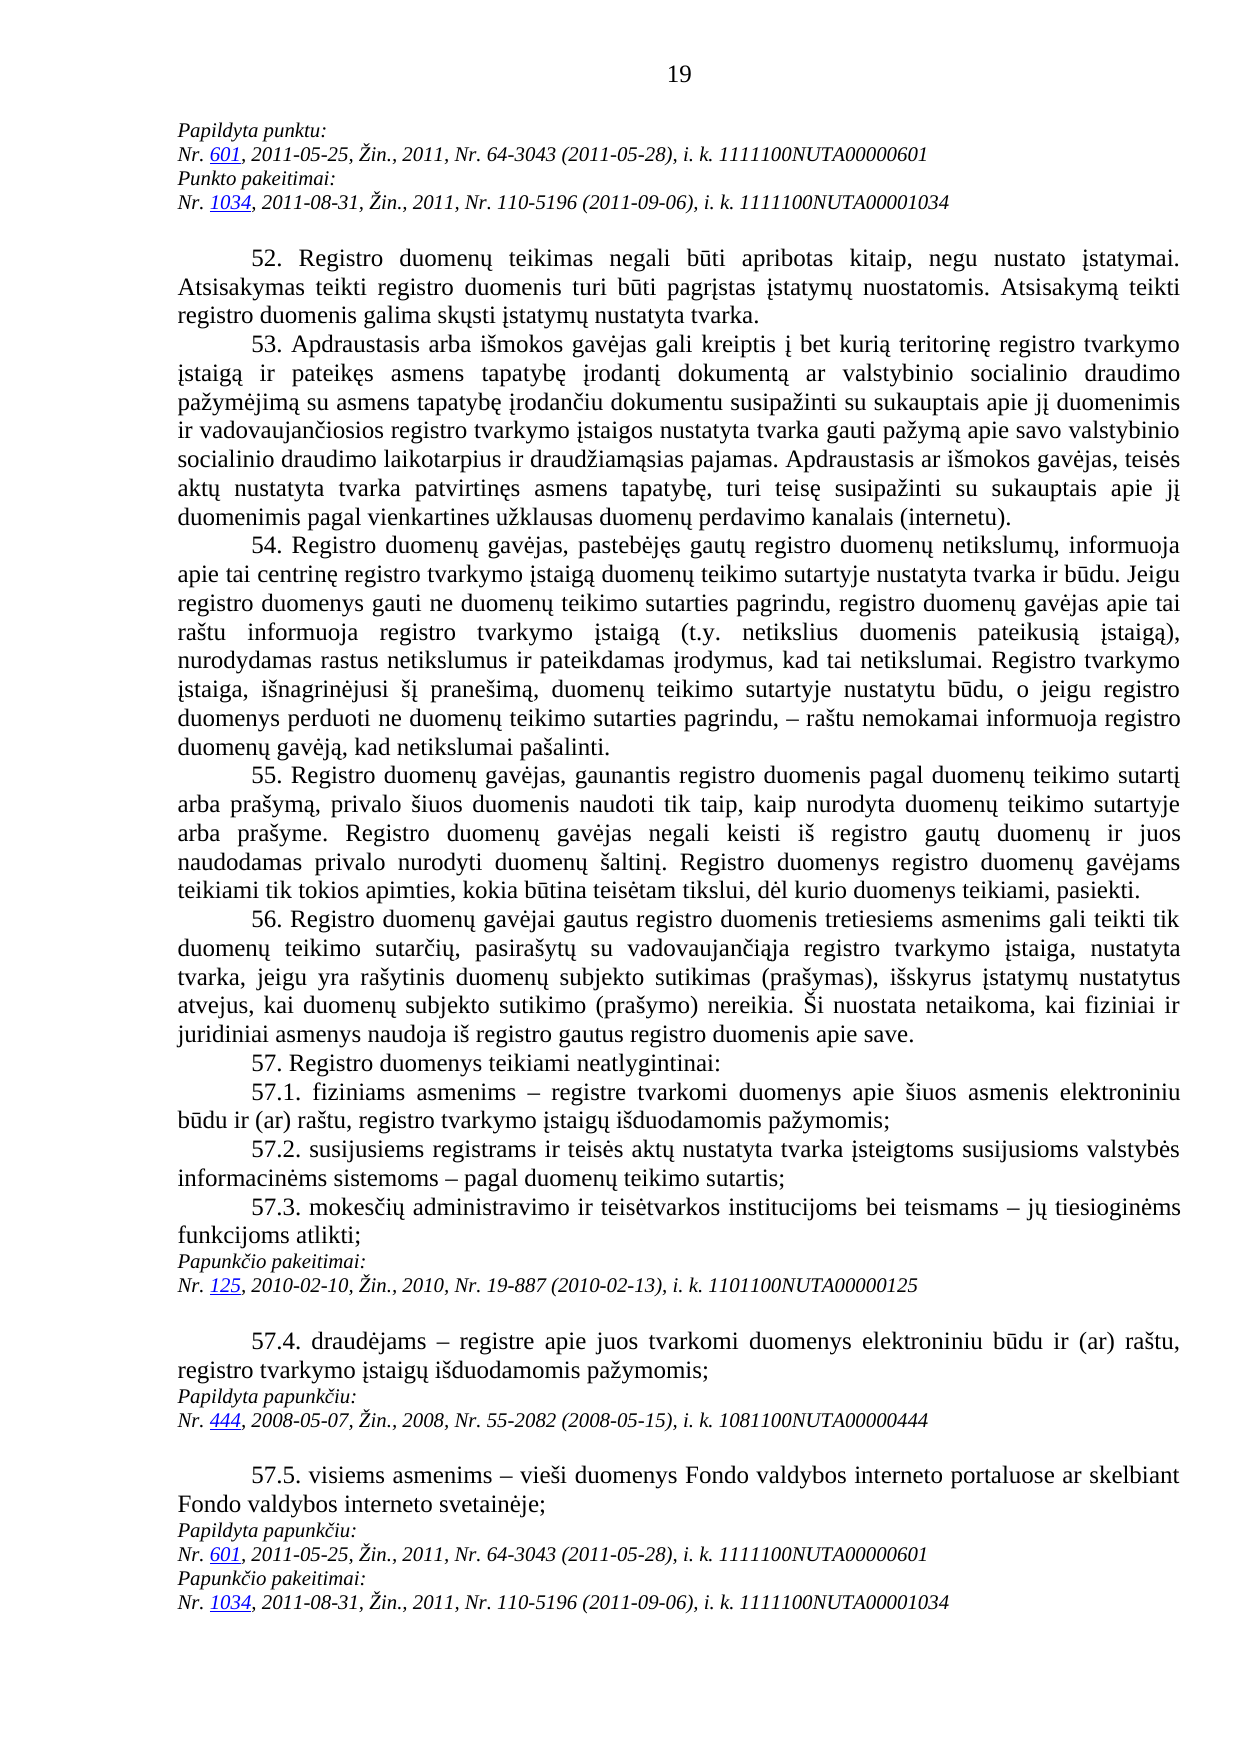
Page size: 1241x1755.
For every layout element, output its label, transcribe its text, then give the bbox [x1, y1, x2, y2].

text Nr. 125, 2010-02-10, Žin., 2010, Nr. 19-887 (2010-02-13), i. k. 1101100NUTA00000125 [177, 1273, 1181, 1297]
text 57. Registro duomenys teikiami neatlygintinai: [177, 1048, 1181, 1077]
text 57.3. mokesčių administravimo ir teisėtvarkos institucijoms bei teismams – jų tiesioginėms funkcijoms atlikti; [177, 1192, 1181, 1249]
text Nr. 1034, 2011-08-31, Žin., 2011, Nr. 110-5196 (2011-09-06), i. k. 1111100NUTA00001034 [177, 190, 1181, 214]
text Papildyta papunkčiu: [177, 1518, 1181, 1542]
text Papildyta papunkčiu: [177, 1384, 1181, 1408]
text Punkto pakeitimai: [177, 166, 1181, 190]
text 57.2. susijusiems registrams ir teisės aktų nustatyta tvarka įsteigtoms susijusioms valstybės informacinėms sistemoms – pagal duomenų teikimo sutartis; [177, 1134, 1181, 1192]
text Papunkčio pakeitimai: [177, 1249, 1181, 1273]
text 54. Registro duomenų gavėjas, pastebėjęs gautų registro duomenų netikslumų, informuoja apie tai centrinę registro tvarkymo įstaigą duomenų teikimo sutartyje nustatyta tvarka ir būdu. Jeigu registro duomenys gauti ne duomenų teikimo sutarties pagrindu, registro duomenų gavėjas apie tai raštu informuoja registro tvarkymo įstaigą (t.y. netikslius duomenis pateikusią įstaigą), nurodydamas rastus netikslumus ir pateikdamas įrodymus, kad tai netikslumai. Registro tvarkymo įstaiga, išnagrinėjusi šį pranešimą, duomenų teikimo sutartyje nustatytu būdu, o jeigu registro duomenys perduoti ne duomenų teikimo sutarties pagrindu, – raštu nemokamai informuoja registro duomenų gavėją, kad netikslumai pašalinti. [177, 531, 1181, 761]
text 57.5. visiems asmenims – vieši duomenys Fondo valdybos interneto portaluose ar skelbiant Fondo valdybos interneto svetainėje; [177, 1461, 1181, 1518]
text 57.4. draudėjams – registre apie juos tvarkomi duomenys elektroniniu būdu ir (ar) raštu, registro tvarkymo įstaigų išduodamomis pažymomis; [177, 1326, 1181, 1384]
text Nr. 1034, 2011-08-31, Žin., 2011, Nr. 110-5196 (2011-09-06), i. k. 1111100NUTA00001034 [177, 1590, 1181, 1614]
text 57.1. fiziniams asmenims – registre tvarkomi duomenys apie šiuos asmenis elektroniniu būdu ir (ar) raštu, registro tvarkymo įstaigų išduodamomis pažymomis; [177, 1077, 1181, 1134]
text Nr. 601, 2011-05-25, Žin., 2011, Nr. 64-3043 (2011-05-28), i. k. 1111100NUTA00000601 [177, 1542, 1181, 1566]
text Nr. 601, 2011-05-25, Žin., 2011, Nr. 64-3043 (2011-05-28), i. k. 1111100NUTA00000601 [177, 142, 1181, 166]
text Papildyta punktu: [177, 118, 1181, 142]
text Nr. 444, 2008-05-07, Žin., 2008, Nr. 55-2082 (2008-05-15), i. k. 1081100NUTA00000444 [177, 1408, 1181, 1432]
text 53. Apdraustasis arba išmokos gavėjas gali kreiptis į bet kurią teritorinę registro tvarkymo įstaigą ir pateikęs asmens tapatybę įrodantį dokumentą ar valstybinio socialinio draudimo pažymėjimą su asmens tapatybę įrodančiu dokumentu susipažinti su sukauptais apie jį duomenimis ir vadovaujančiosios registro tvarkymo įstaigos nustatyta tvarka gauti pažymą apie savo valstybinio socialinio draudimo laikotarpius ir draudžiamąsias pajamas. Apdraustasis ar išmokos gavėjas, teisės aktų nustatyta tvarka patvirtinęs asmens tapatybę, turi teisę susipažinti su sukauptais apie jį duomenimis pagal vienkartines užklausas duomenų perdavimo kanalais (internetu). [177, 329, 1181, 531]
text 55. Registro duomenų gavėjas, gaunantis registro duomenis pagal duomenų teikimo sutartį arba prašymą, privalo šiuos duomenis naudoti tik taip, kaip nurodyta duomenų teikimo sutartyje arba prašyme. Registro duomenų gavėjas negali keisti iš registro gautų duomenų ir juos naudodamas privalo nurodyti duomenų šaltinį. Registro duomenys registro duomenų gavėjams teikiami tik tokios apimties, kokia būtina teisėtam tikslui, dėl kurio duomenys teikiami, pasiekti. [177, 761, 1181, 904]
text Papunkčio pakeitimai: [177, 1566, 1181, 1590]
text 52. Registro duomenų teikimas negali būti apribotas kitaip, negu nustato įstatymai. Atsisakymas teikti registro duomenis turi būti pagrįstas įstatymų nuostatomis. Atsisakymą teikti registro duomenis galima skųsti įstatymų nustatyta tvarka. [177, 243, 1181, 329]
text 56. Registro duomenų gavėjai gautus registro duomenis tretiesiems asmenims gali teikti tik duomenų teikimo sutarčių, pasirašytų su vadovaujančiąja registro tvarkymo įstaiga, nustatyta tvarka, jeigu yra rašytinis duomenų subjekto sutikimas (prašymas), išskyrus įstatymų nustatytus atvejus, kai duomenų subjekto sutikimo (prašymo) nereikia. Ši nuostata netaikoma, kai fiziniai ir juridiniai asmenys naudoja iš registro gautus registro duomenis apie save. [177, 904, 1181, 1048]
